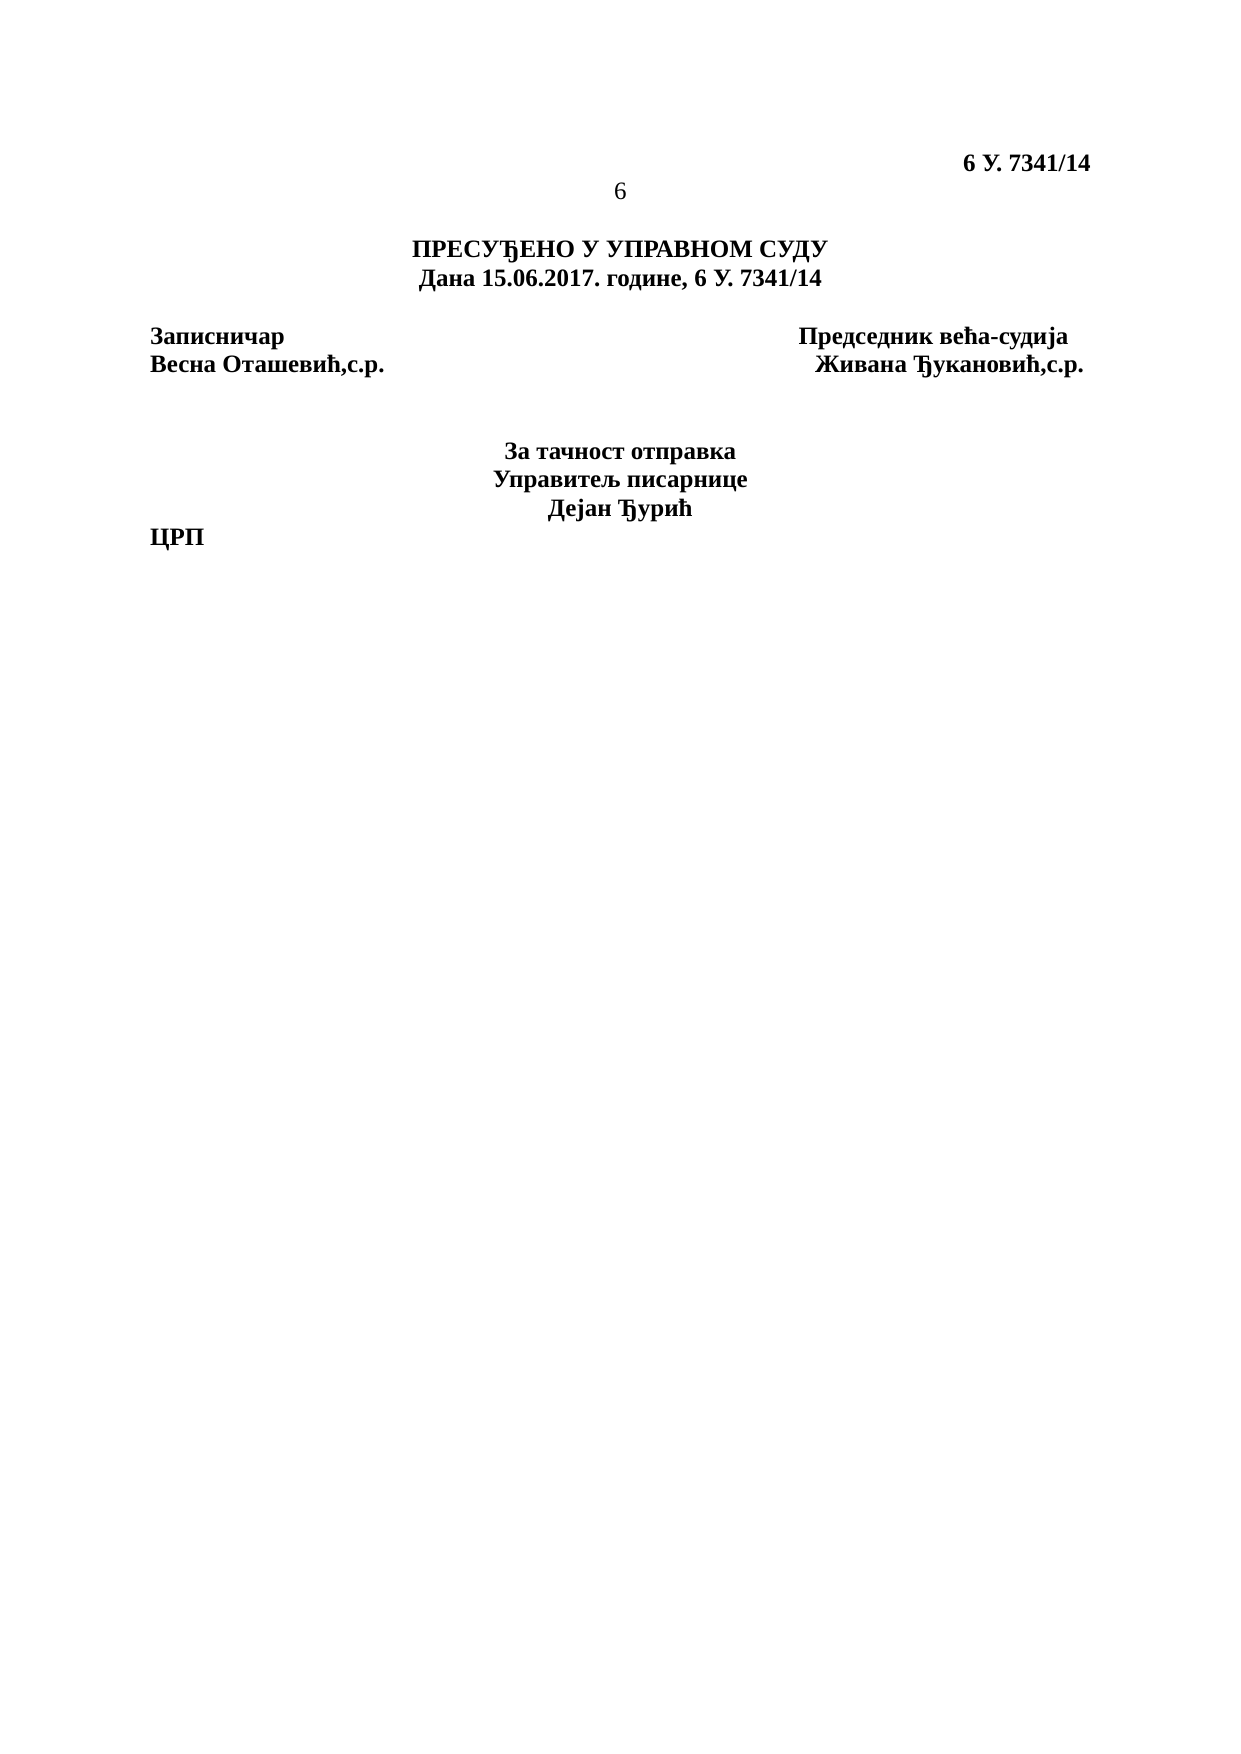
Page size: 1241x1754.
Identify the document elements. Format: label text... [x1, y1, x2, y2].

text Дејан Ђурић [150, 493, 1090, 522]
text ПРЕСУЂЕНО У УПРАВНОМ СУДУ [150, 234, 1090, 263]
text ЦРП [150, 522, 1090, 551]
text Весна Оташевић,с.р. Живана Ђукановић,с.р. [150, 349, 1090, 378]
text Записничар Председник већа-судија [150, 321, 1090, 349]
text За тачност отправка [150, 436, 1090, 464]
text Управитељ писарнице [150, 464, 1090, 493]
text Дана 15.06.2017. године, 6 У. 7341/14 [150, 263, 1090, 292]
